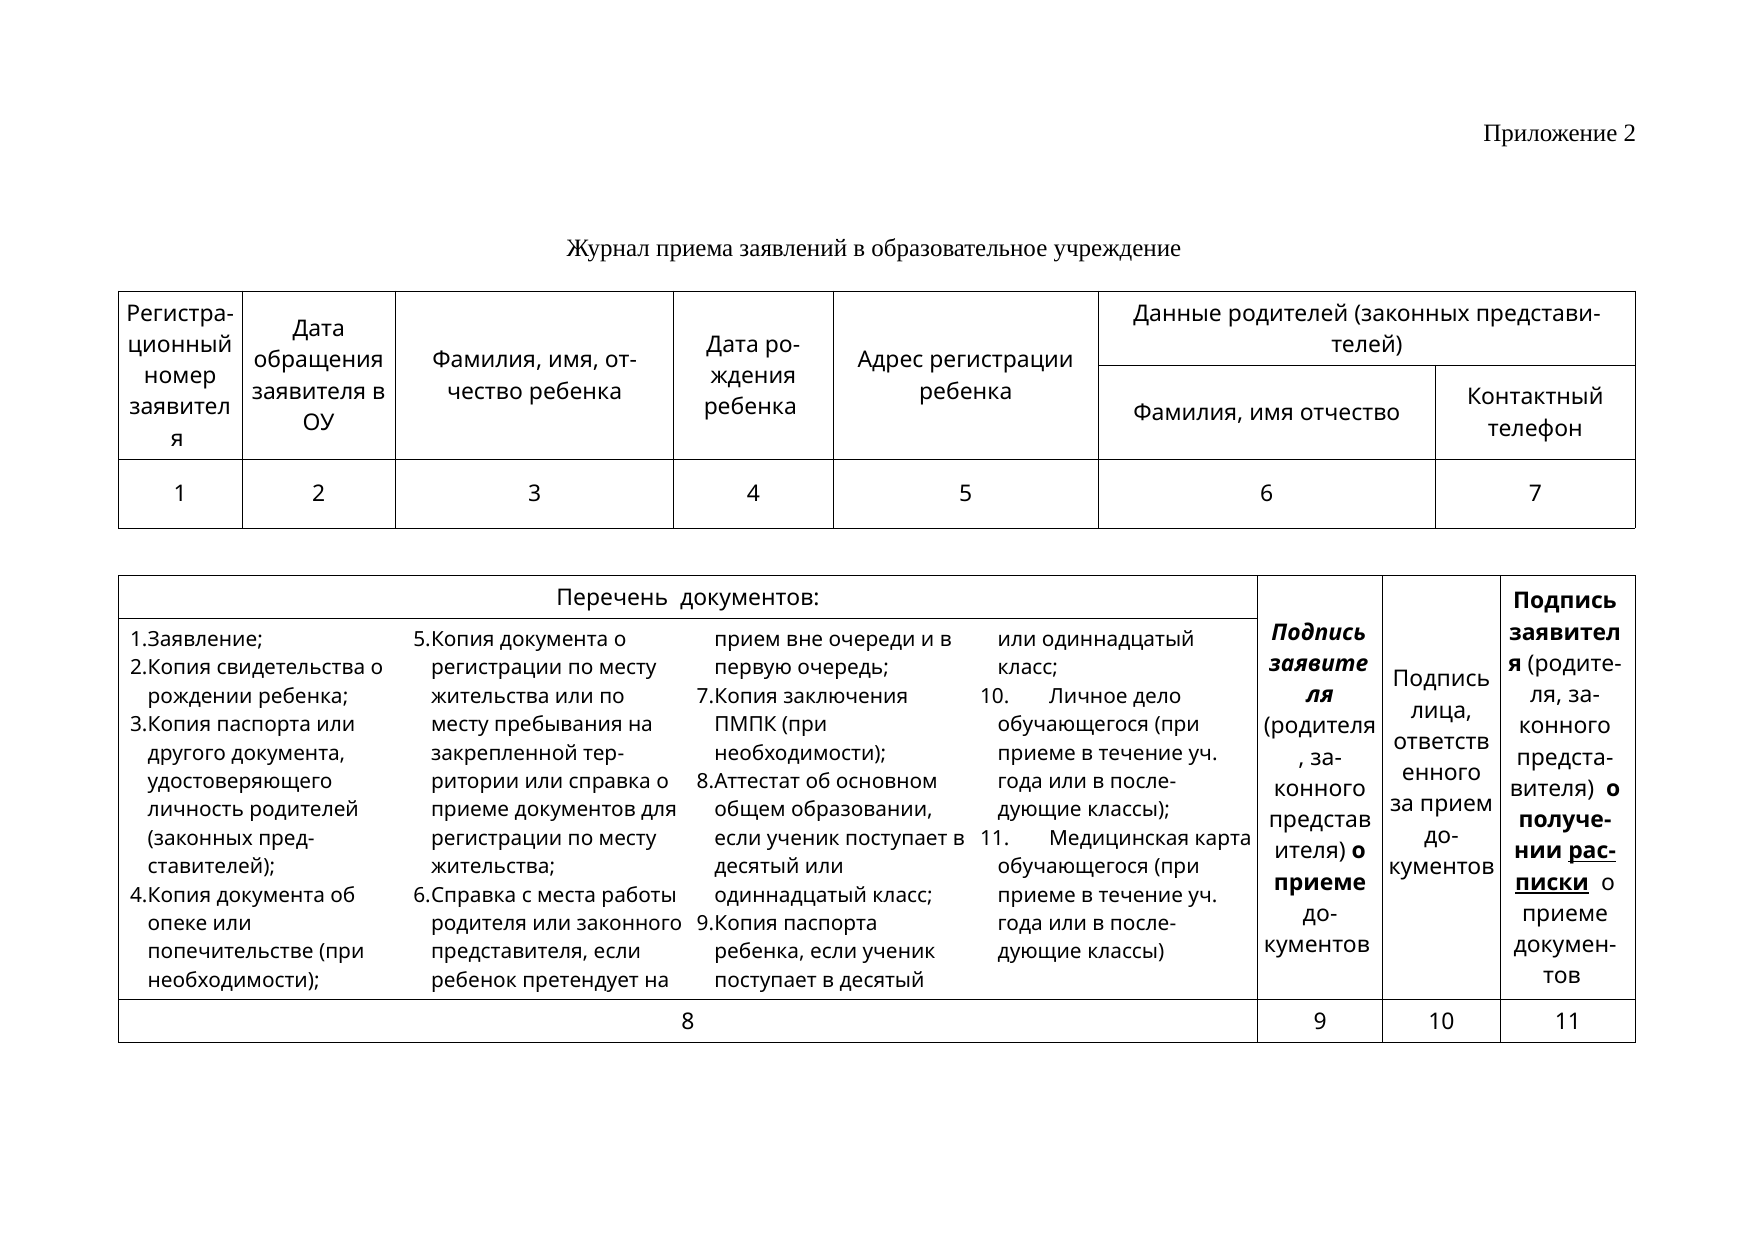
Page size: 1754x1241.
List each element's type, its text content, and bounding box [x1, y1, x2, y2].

table_header Адрес регистрации ребенка [834, 292, 1098, 458]
table_cell Заявление; Копия свидетельства о ро­ждении ребенка; Копия паспорта или друго­го документа, удостоверяю­щего личность родителей (законн­ых пред­ставителей); Копия документа об опеке или попечительстве (при необходимости); Копия документа о реги­страции по месту житель­ства или по месту пребыва­ния на за­крепленной тер­ритории или справка о приеме документов для регистрации по месту жи­тельства; Справка с места работы ро­дителя или законного предста­вителя, если ребе­нок претен­дует на прием вне очереди и в пер­вую очередь; Копия заключения ПМПК (при необходимости); Аттестат об основном об­щем образовании, если ученик поступает в деся­тый или одиннадцатый класс; Копия паспорта ребенка, если ученик поступает в де­сятый или одиннадца­тый класс; Личное дело обучаю­щегося (при приеме в тече­ние уч. года или в после­дующие классы); Медицинская карта обучающегося (при приеме в течение уч. года или в после­дующие классы) [119, 619, 1257, 999]
table_cell 9 [1258, 1000, 1382, 1042]
table_cell 4 [674, 460, 833, 527]
table_cell 3 [396, 460, 673, 527]
text Журнал приема заявлений в образовательное учреждение [118, 233, 1636, 262]
table_header Фамилия, имя, от­чество ребенка [396, 292, 673, 458]
table_header Подпись заявителя (родителя, за­конного представи­теля) о приеме до­кументов [1258, 576, 1382, 999]
table_cell 2 [243, 460, 395, 527]
table_header Подпись заявителя (родите­ля, за­конного предста­вителя) о получе­нии рас­писки о приеме докумен­тов [1501, 576, 1635, 999]
table_cell Фамилия, имя отче­ство [1099, 366, 1435, 458]
table_cell 8 [119, 1000, 1257, 1042]
text Приложение 2 [118, 118, 1636, 147]
table_cell 7 [1436, 460, 1635, 527]
table_header Дата ро­ждения ребенка [674, 292, 833, 458]
table_cell 6 [1099, 460, 1435, 527]
table_cell 10 [1383, 1000, 1500, 1042]
table_cell 5 [834, 460, 1098, 527]
table_cell Контактный теле­фон [1436, 366, 1635, 458]
table_cell 1 [119, 460, 242, 527]
table_header Подпись лица, ответственн­ого за прием до­кументов [1383, 576, 1500, 999]
table_header Перечень документов: [119, 576, 1257, 618]
table_header Данные родителей (законных представи­телей) [1099, 292, 1635, 365]
table_header Регистра­ционный номер заявителя [119, 292, 242, 458]
table_header Дата обращения заявителя в ОУ [243, 292, 395, 458]
table_cell 11 [1501, 1000, 1635, 1042]
